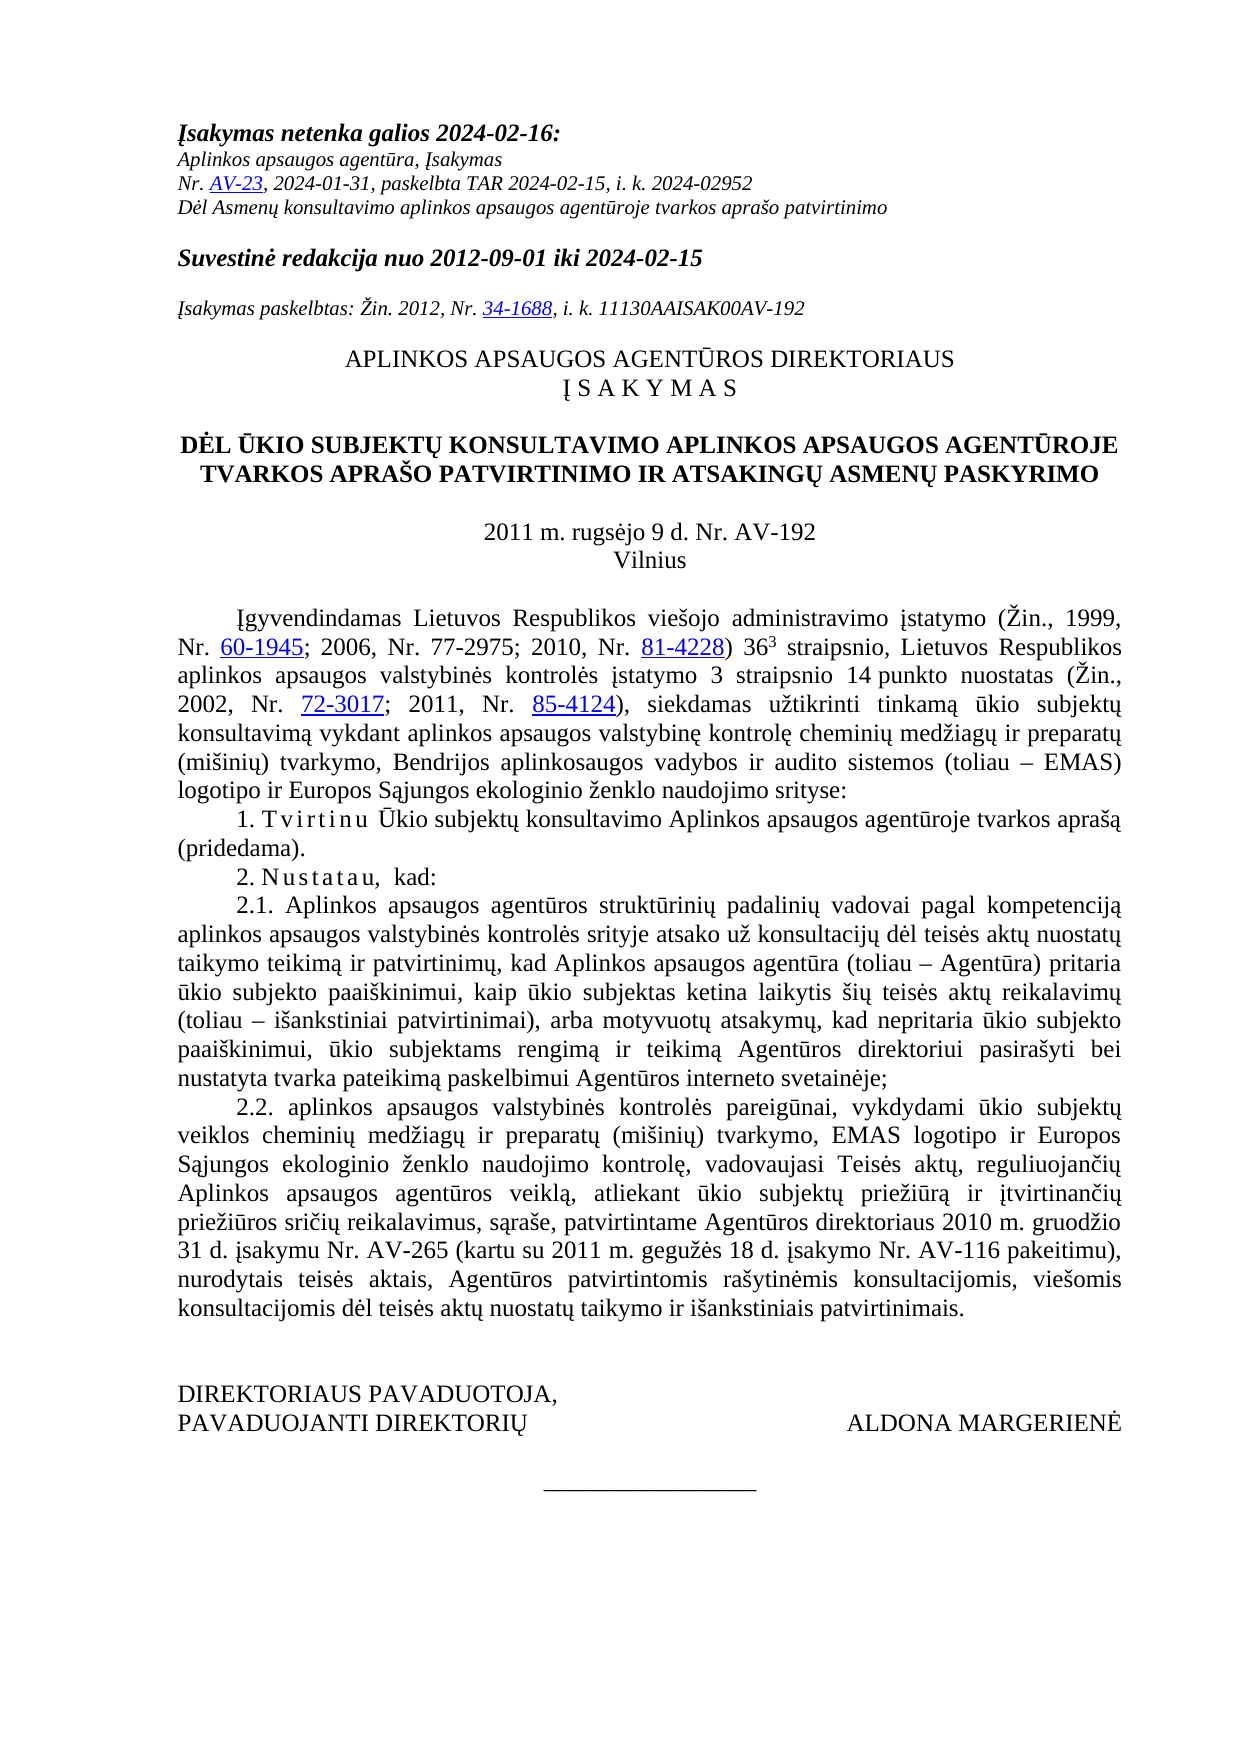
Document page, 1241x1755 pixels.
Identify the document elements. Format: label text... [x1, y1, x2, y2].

text Įgyvendindamas Lietuvos Respublikos viešojo administravimo įstatymo (Žin., 1999, Nr. 60-1945; 2006, Nr. 77-2975; 2010, Nr. 81-4228) 363 straipsnio, Lietuvos Respublikos aplinkos apsaugos valstybinės kontrolės įstatymo 3 straipsnio 14 punkto nuostatas (Žin., 2002, Nr. 72-3017; 2011, Nr. 85-4124), siekdamas užtikrinti tinkamą ūkio subjektų konsultavimą vykdant aplinkos apsaugos valstybinę kontrolę cheminių medžiagų ir preparatų (mišinių) tvarkymo, Bendrijos aplinkosaugos vadybos ir audito sistemos (toliau – EMAS) logotipo ir Europos Sąjungos ekologinio ženklo naudojimo srityse: [177, 603, 1122, 804]
text 2011 m. rugsėjo 9 d. Nr. AV-192 [177, 517, 1122, 545]
text Suvestinė redakcija nuo 2012-09-01 iki 2024-02-15 [177, 243, 1122, 272]
text 1. Tvirtinu Ūkio subjektų konsultavimo Aplinkos apsaugos agentūroje tvarkos aprašą (pridedama). [177, 804, 1122, 862]
text Vilnius [177, 545, 1122, 574]
text Nr. AV-23, 2024-01-31, paskelbta TAR 2024-02-15, i. k. 2024-02952 [177, 171, 1122, 195]
text DĖL ŪKIO SUBJEKTŲ KONSULTAVIMO APLINKOS APSAUGOS AGENTŪROJE TVARKOS APRAŠO PATVIRTINIMO IR ATSAKINGŲ ASMENŲ PASKYRIMO [177, 430, 1122, 488]
text 2.2. aplinkos apsaugos valstybinės kontrolės pareigūnai, vykdydami ūkio subjektų veiklos cheminių medžiagų ir preparatų (mišinių) tvarkymo, EMAS logotipo ir Europos Sąjungos ekologinio ženklo naudojimo kontrolę, vadovaujasi Teisės aktų, reguliuojančių Aplinkos apsaugos agentūros veiklą, atliekant ūkio subjektų priežiūrą ir įtvirtinančių priežiūros sričių reikalavimus, sąraše, patvirtintame Agentūros direktoriaus 2010 m. gruodžio 31 d. įsakymu Nr. AV-265 (kartu su 2011 m. gegužės 18 d. įsakymo Nr. AV-116 pakeitimu), nurodytais teisės aktais, Agentūros patvirtintomis rašytinėmis konsultacijomis, viešomis konsultacijomis dėl teisės aktų nuostatų taikymo ir išankstiniais patvirtinimais. [177, 1092, 1122, 1322]
text 2.1. Aplinkos apsaugos agentūros struktūrinių padalinių vadovai pagal kompetenciją aplinkos apsaugos valstybinės kontrolės srityje atsako už konsultacijų dėl teisės aktų nuostatų taikymo teikimą ir patvirtinimų, kad Aplinkos apsaugos agentūra (toliau – Agentūra) pritaria ūkio subjekto paaiškinimui, kaip ūkio subjektas ketina laikytis šių teisės aktų reikalavimų (toliau – išankstiniai patvirtinimai), arba motyvuotų atsakymų, kad nepritaria ūkio subjekto paaiškinimui, ūkio subjektams rengimą ir teikimą Agentūros direktoriui pasirašyti bei nustatyta tvarka pateikimą paskelbimui Agentūros interneto svetainėje; [177, 890, 1122, 1092]
text Aplinkos apsaugos agentūros direktoriaus [177, 344, 1122, 373]
text 2. Nustatau, kad: [177, 862, 1122, 890]
text Aplinkos apsaugos agentūra, Įsakymas [177, 147, 1122, 171]
text Į S A K Y M A S [177, 373, 1122, 402]
text Dėl Asmenų konsultavimo aplinkos apsaugos agentūroje tvarkos aprašo patvirtinimo [177, 195, 1122, 219]
text Direktoriaus pavaduotoja, [177, 1379, 1122, 1408]
text Įsakymas netenka galios 2024-02-16: [177, 118, 1122, 147]
text Įsakymas paskelbtas: Žin. 2012, Nr. 34-1688, i. k. 11130AAISAK00AV-192 [177, 296, 1122, 320]
text pavaduojanti direktorių Aldona Margerienė [177, 1408, 1122, 1437]
text _________________ [177, 1465, 1122, 1494]
